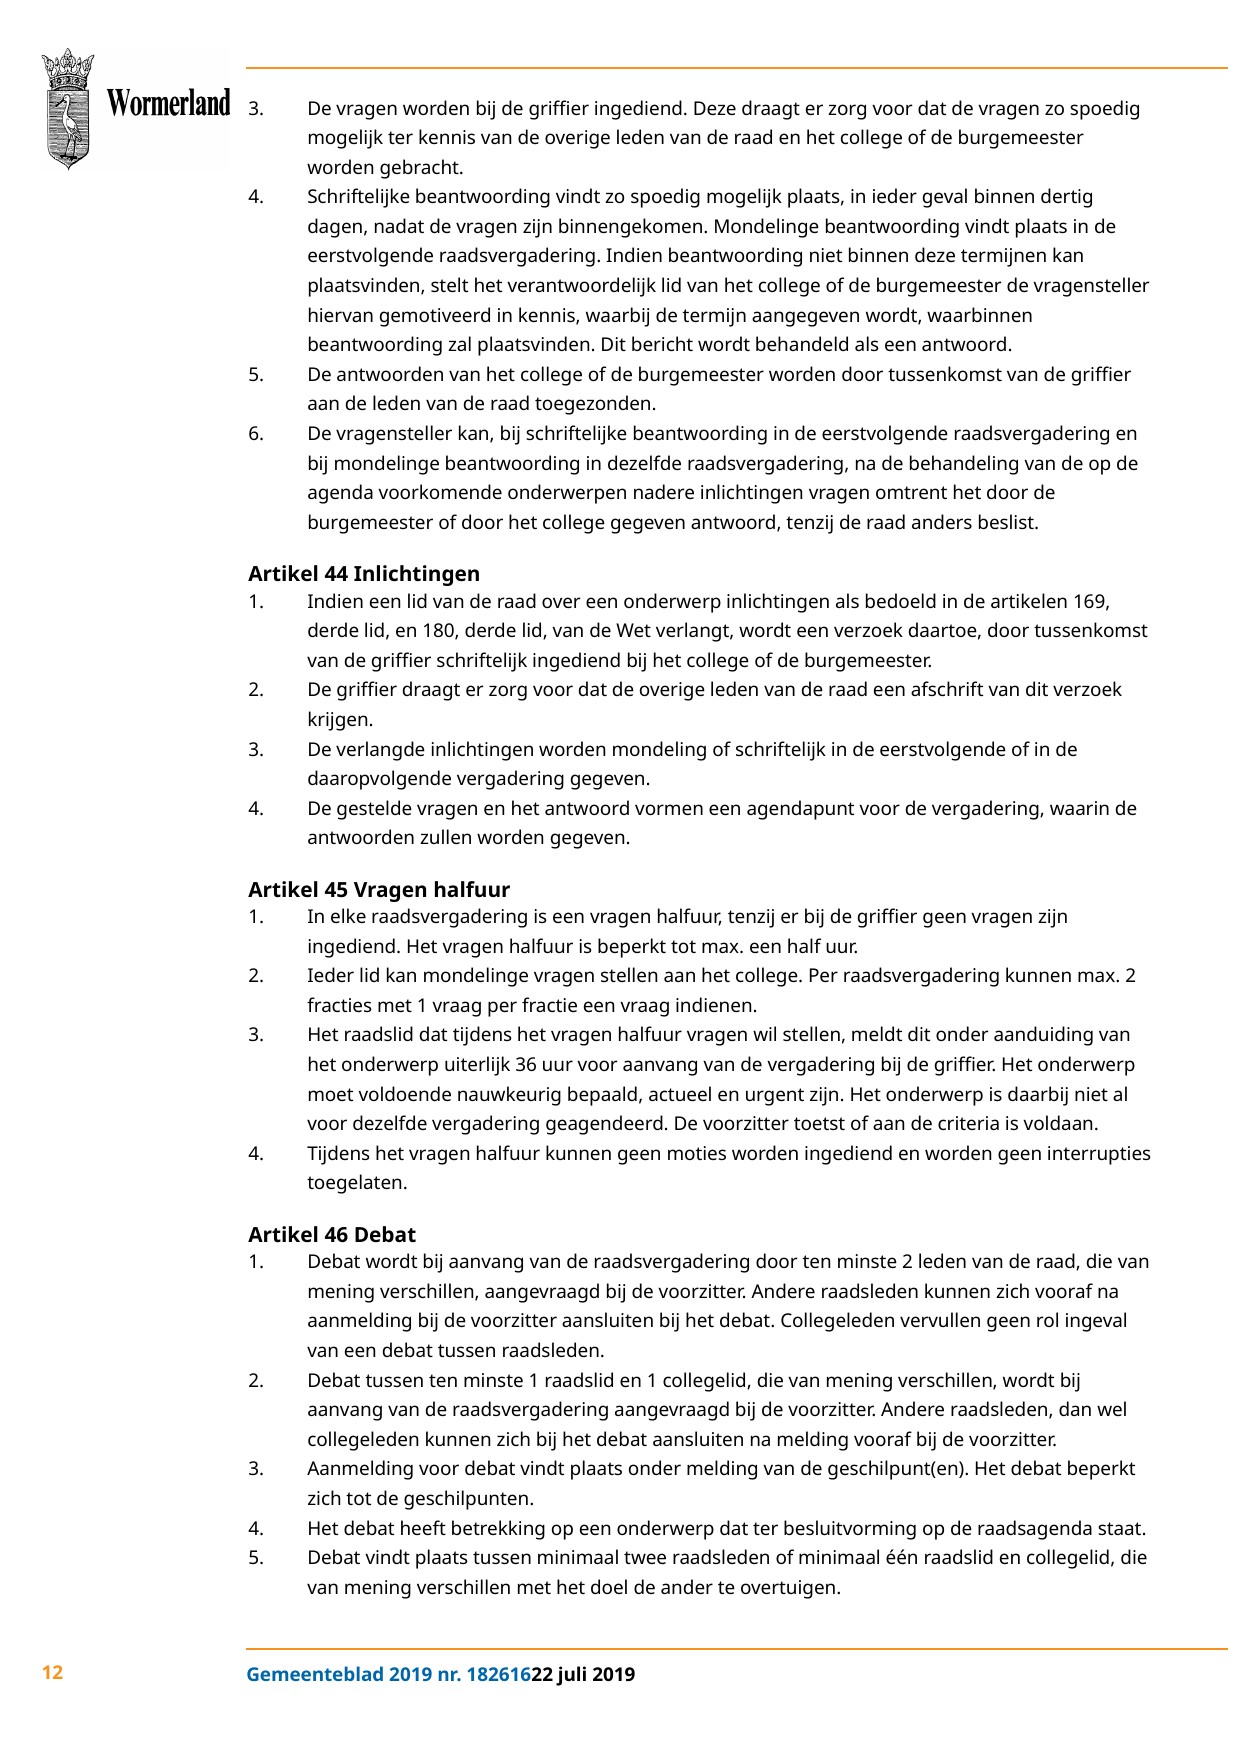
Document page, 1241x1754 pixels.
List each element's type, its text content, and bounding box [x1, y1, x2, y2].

list De antwoorden van het college of de burgemeester worden door tussenkomst van de griffier aan de leden van de raad toegezonden. [248, 361, 1152, 416]
text Artikel 46 Debat [248, 1220, 1152, 1248]
list Indien een lid van de raad over een onderwerp inlichtingen als bedoeld in de artikelen 169, derde lid, en 180, derde lid, van de Wet verlangt, wordt een verzoek daartoe, door tussenkomst van de griffier schriftelijk ingediend bij het college of de burgemeester. [248, 588, 1152, 673]
picture [41, 47, 231, 172]
list De vragensteller kan, bij schriftelijke beantwoording in de eerstvolgende raadsvergadering en bij mondelinge beantwoording in dezelfde raadsvergadering, na de behandeling van de op de agenda voorkomende onderwerpen nadere inlichtingen vragen omtrent het door de burgemeester of door het college gegeven antwoord, tenzij de raad anders beslist. [248, 420, 1152, 535]
list Aanmelding voor debat vindt plaats onder melding van de geschilpunt(en). Het debat beperkt zich tot de geschilpunten. [248, 1456, 1152, 1511]
list Debat wordt bij aanvang van de raadsvergadering door ten minste 2 leden van de raad, die van mening verschillen, aangevraagd bij de voorzitter. Andere raadsleden kunnen zich vooraf na aanmelding bij de voorzitter aansluiten bij het debat. Collegeleden vervullen geen rol ingeval van een debat tussen raadsleden. [248, 1248, 1152, 1363]
list In elke raadsvergadering is een vragen halfuur, tenzij er bij de griffier geen vragen zijn ingediend. Het vragen halfuur is beperkt tot max. een half uur. [248, 903, 1152, 959]
list Het debat heeft betrekking op een onderwerp dat ter besluitvorming op de raadsagenda staat. [248, 1515, 1152, 1540]
list De gestelde vragen en het antwoord vormen een agendapunt voor de vergadering, waarin de antwoorden zullen worden gegeven. [248, 795, 1152, 850]
list Het raadslid dat tijdens het vragen halfuur vragen wil stellen, meldt dit onder aanduiding van het onderwerp uiterlijk 36 uur voor aanvang van de vergadering bij de griffier. Het onderwerp moet voldoende nauwkeurig bepaald, actueel en urgent zijn. Het onderwerp is daarbij niet al voor dezelfde vergadering geagendeerd. De voorzitter toetst of aan de criteria is voldaan. [248, 1022, 1152, 1136]
list De verlangde inlichtingen worden mondeling of schriftelijk in de eerstvolgende of in de daaropvolgende vergadering gegeven. [248, 736, 1152, 791]
list Debat vindt plaats tussen minimaal twee raadsleden of minimaal één raadslid en collegelid, die van mening verschillen met het doel de ander te overtuigen. [248, 1544, 1152, 1599]
list Debat tussen ten minste 1 raadslid en 1 collegelid, die van mening verschillen, wordt bij aanvang van de raadsvergadering aangevraagd bij de voorzitter. Andere raadsleden, dan wel collegeleden kunnen zich bij het debat aansluiten na melding vooraf bij de voorzitter. [248, 1367, 1152, 1452]
list Tijdens het vragen halfuur kunnen geen moties worden ingediend en worden geen interrupties toegelaten. [248, 1140, 1152, 1195]
list De vragen worden bij de griffier ingediend. Deze draagt er zorg voor dat de vragen zo spoedig mogelijk ter kennis van de overige leden van de raad en het college of de burgemeester worden gebracht. [248, 95, 1152, 180]
text Artikel 45 Vragen halfuur [248, 875, 1152, 903]
text Artikel 44 Inlichtingen [248, 559, 1152, 588]
list Schriftelijke beantwoording vindt zo spoedig mogelijk plaats, in ieder geval binnen dertig dagen, nadat de vragen zijn binnengekomen. Mondelinge beantwoording vindt plaats in de eerstvolgende raadsvergadering. Indien beantwoording niet binnen deze termijnen kan plaatsvinden, stelt het verantwoordelijk lid van het college of de burgemeester de vragensteller hiervan gemotiveerd in kennis, waarbij de termijn aangegeven wordt, waarbinnen beantwoording zal plaatsvinden. Dit bericht wordt behandeld als een antwoord. [248, 183, 1152, 357]
list De griffier draagt er zorg voor dat de overige leden van de raad een afschrift van dit verzoek krijgen. [248, 677, 1152, 732]
list Ieder lid kan mondelinge vragen stellen aan het college. Per raadsvergadering kunnen max. 2 fracties met 1 vraag per fractie een vraag indienen. [248, 962, 1152, 1018]
